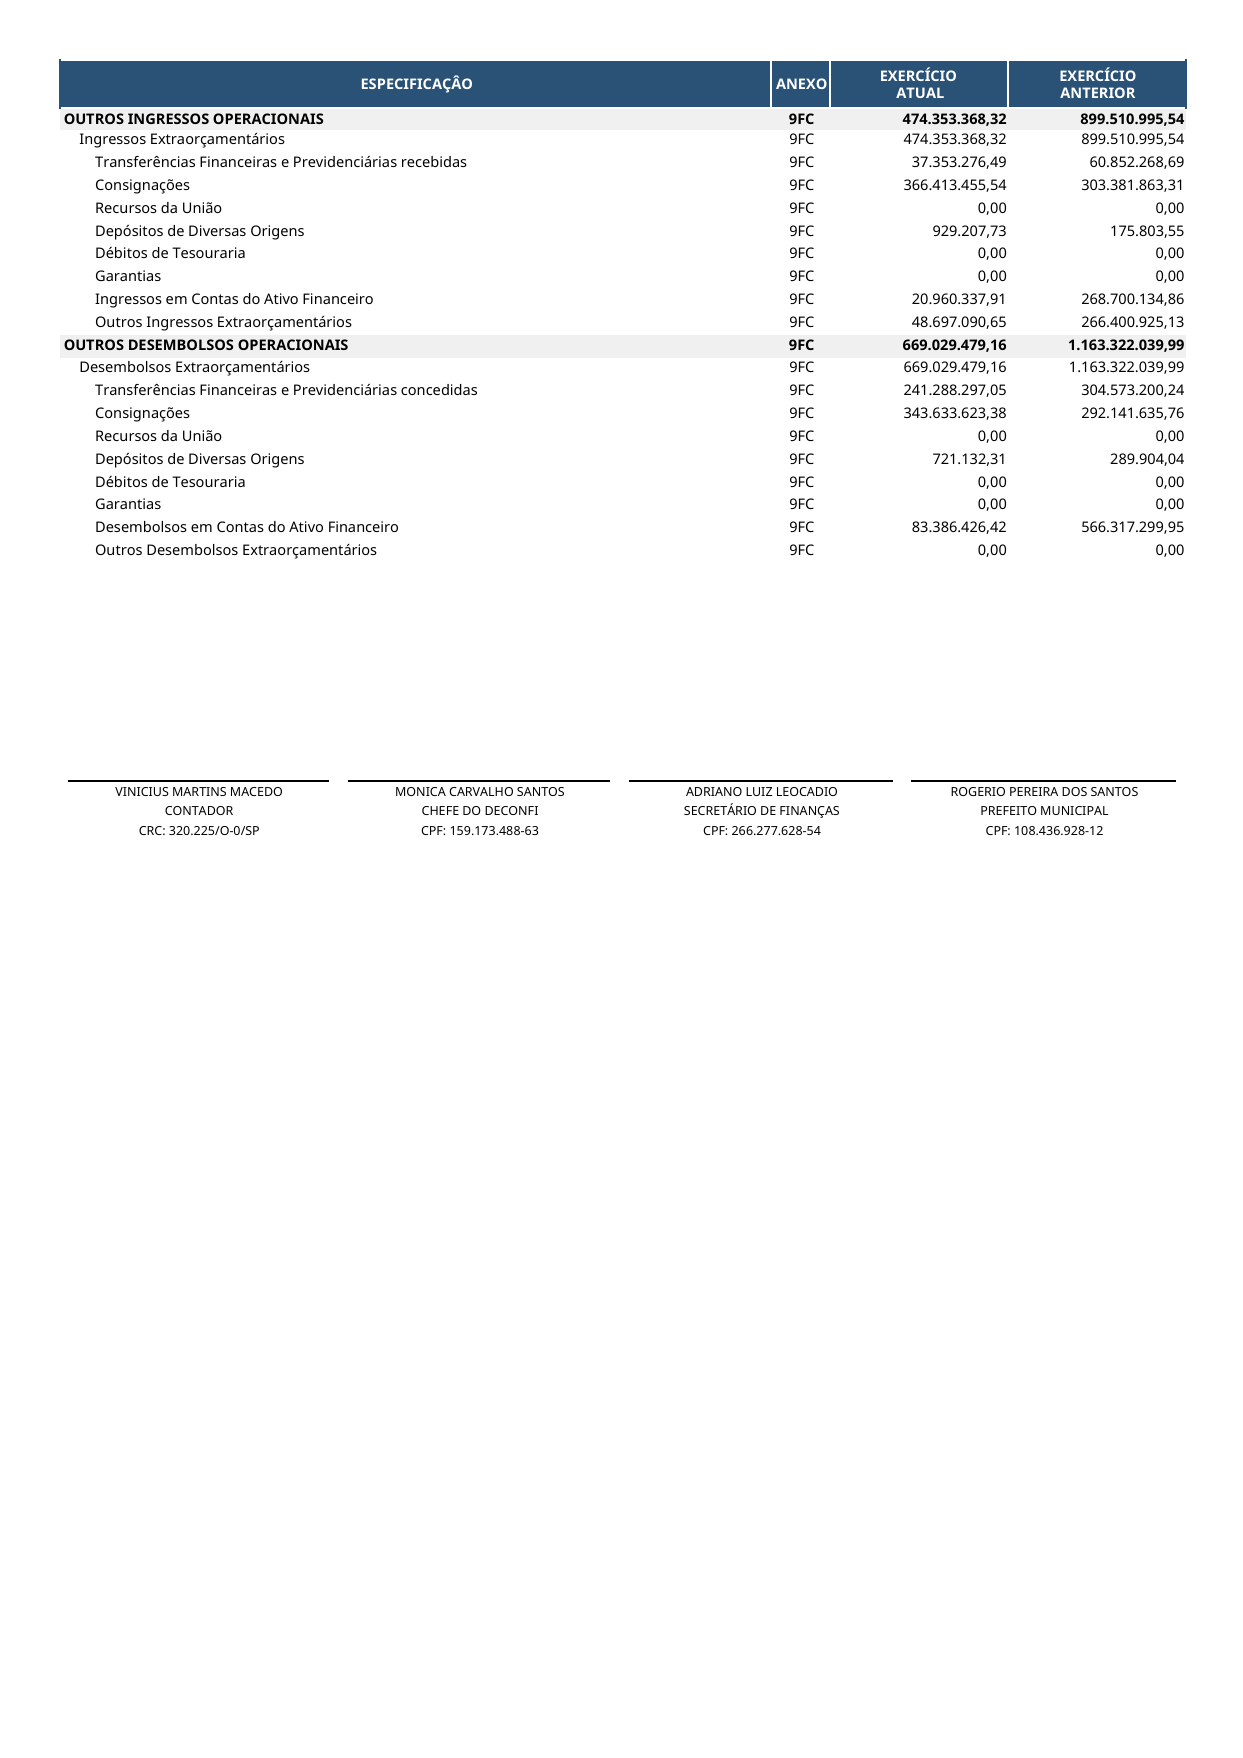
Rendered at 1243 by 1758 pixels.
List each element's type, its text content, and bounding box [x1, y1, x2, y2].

table_cell 9FC [771, 153, 830, 176]
table_cell CHEFE DO DECONFI [348, 803, 610, 821]
table_cell 9FC [771, 130, 830, 153]
table_cell 9FC [771, 176, 830, 198]
table_cell 9FC [771, 290, 830, 312]
table_cell 9FC [771, 518, 830, 541]
table_header ANEXO [772, 61, 829, 107]
table_cell Depósitos de Diversas Origens [60, 449, 771, 472]
table_cell 1.163.322.039,99 [1008, 358, 1186, 381]
table_cell 0,00 [830, 541, 1008, 563]
table_cell CPF: 159.173.488-63 [348, 822, 610, 840]
table_cell [1184, 822, 1192, 840]
table_cell 9FC [771, 199, 830, 221]
table_cell [1176, 780, 1184, 840]
table_cell 37.353.276,49 [830, 153, 1008, 176]
table_cell 721.132,31 [830, 449, 1008, 472]
table_cell 669.029.479,16 [830, 358, 1008, 381]
table_cell 266.400.925,13 [1008, 313, 1186, 335]
table_cell 9FC [771, 541, 830, 563]
table_cell 304.573.200,24 [1008, 381, 1186, 404]
table_cell 0,00 [830, 427, 1008, 449]
table_cell Débitos de Tesouraria [60, 472, 771, 495]
table_header ESPECIFICAÇÂO [61, 61, 770, 107]
table_cell 9FC [771, 449, 830, 472]
table_header [60, 703, 1172, 780]
table_cell [60, 840, 841, 857]
table_cell MONICA CARVALHO SANTOS [348, 783, 610, 801]
table_cell OUTROS DESEMBOLSOS OPERACIONAIS [60, 335, 771, 358]
table_cell CPF: 108.436.928-12 [911, 822, 1176, 840]
table_cell 1.163.322.039,99 [1008, 335, 1186, 358]
table_cell Ingressos Extraorçamentários [60, 130, 771, 153]
table_cell Outros Ingressos Extraorçamentários [60, 313, 771, 335]
table_cell CPF: 266.277.628-54 [629, 822, 893, 840]
table_cell 289.904,04 [1008, 449, 1186, 472]
table_cell [610, 780, 629, 840]
table_cell CONTADOR [68, 803, 329, 821]
table_cell 0,00 [830, 244, 1008, 267]
table_cell 566.317.299,95 [1008, 518, 1186, 541]
table_cell 9FC [771, 221, 830, 244]
table_cell 9FC [771, 427, 830, 449]
table_cell 0,00 [1008, 541, 1186, 563]
table_cell 343.633.623,38 [830, 404, 1008, 427]
table_cell 0,00 [830, 472, 1008, 495]
table_cell 9FC [771, 381, 830, 404]
table_cell 474.353.368,32 [830, 109, 1008, 130]
table_cell Depósitos de Diversas Origens [60, 221, 771, 244]
table_cell 83.386.426,42 [830, 518, 1008, 541]
table_cell 0,00 [1008, 199, 1186, 221]
table_cell 9FC [771, 244, 830, 267]
table_cell VINICIUS MARTINS MACEDO [68, 783, 329, 801]
table_header [1172, 703, 1184, 780]
table_cell Garantias [60, 267, 771, 290]
table_cell 0,00 [1008, 495, 1186, 518]
table_cell 474.353.368,32 [830, 130, 1008, 153]
table_cell 175.803,55 [1008, 221, 1186, 244]
table_cell 268.700.134,86 [1008, 290, 1186, 312]
table_cell ROGERIO PEREIRA DOS SANTOS [911, 783, 1176, 801]
table_cell Transferências Financeiras e Previdenciárias recebidas [60, 153, 771, 176]
table_cell 366.413.455,54 [830, 176, 1008, 198]
table_cell 20.960.337,91 [830, 290, 1008, 312]
table_header EXERCÍCIO ANTERIOR [1009, 61, 1185, 107]
table_cell 0,00 [1008, 244, 1186, 267]
table_header [1184, 703, 1192, 780]
table_cell 899.510.995,54 [1008, 130, 1186, 153]
table_cell 0,00 [830, 199, 1008, 221]
table_cell [893, 780, 911, 840]
table_cell Ingressos em Contas do Ativo Financeiro [60, 290, 771, 312]
table_cell 9FC [771, 472, 830, 495]
table_cell 899.510.995,54 [1008, 109, 1186, 130]
table_cell Desembolsos em Contas do Ativo Financeiro [60, 518, 771, 541]
table_cell Consignações [60, 176, 771, 198]
table_cell 9FC [771, 358, 830, 381]
table_cell Consignações [60, 404, 771, 427]
table_cell Outros Desembolsos Extraorçamentários [60, 541, 771, 563]
table_cell 9FC [771, 404, 830, 427]
table_cell Recursos da União [60, 427, 771, 449]
table_cell Desembolsos Extraorçamentários [60, 358, 771, 381]
table_cell 9FC [771, 109, 830, 130]
table_cell [60, 780, 67, 840]
table_cell PREFEITO MUNICIPAL [911, 803, 1176, 821]
table_cell CRC: 320.225/O-0/SP [68, 822, 329, 840]
table_cell Débitos de Tesouraria [60, 244, 771, 267]
table_cell Garantias [60, 495, 771, 518]
table_cell 9FC [771, 267, 830, 290]
table_cell 929.207,73 [830, 221, 1008, 244]
table_cell [841, 840, 1192, 856]
table_cell 303.381.863,31 [1008, 176, 1186, 198]
table_cell 0,00 [1008, 427, 1186, 449]
table_cell [1184, 783, 1192, 801]
table_cell 241.288.297,05 [830, 381, 1008, 404]
table_cell 0,00 [830, 267, 1008, 290]
table_cell ADRIANO LUIZ LEOCADIO [629, 783, 893, 801]
table_cell SECRETÁRIO DE FINANÇAS [629, 803, 893, 821]
table_cell [329, 780, 348, 840]
table_cell 9FC [771, 313, 830, 335]
table_cell 60.852.268,69 [1008, 153, 1186, 176]
table_cell 9FC [771, 335, 830, 358]
table_cell OUTROS INGRESSOS OPERACIONAIS [60, 109, 771, 130]
table_cell 292.141.635,76 [1008, 404, 1186, 427]
table_header EXERCÍCIO ATUAL [831, 61, 1007, 107]
table_cell Recursos da União [60, 199, 771, 221]
table_cell 669.029.479,16 [830, 335, 1008, 358]
table_cell 0,00 [830, 495, 1008, 518]
table_cell [1184, 803, 1192, 821]
table_cell Transferências Financeiras e Previdenciárias concedidas [60, 381, 771, 404]
table_cell 0,00 [1008, 267, 1186, 290]
table_cell 0,00 [1008, 472, 1186, 495]
table_cell 9FC [771, 495, 830, 518]
table_cell 48.697.090,65 [830, 313, 1008, 335]
